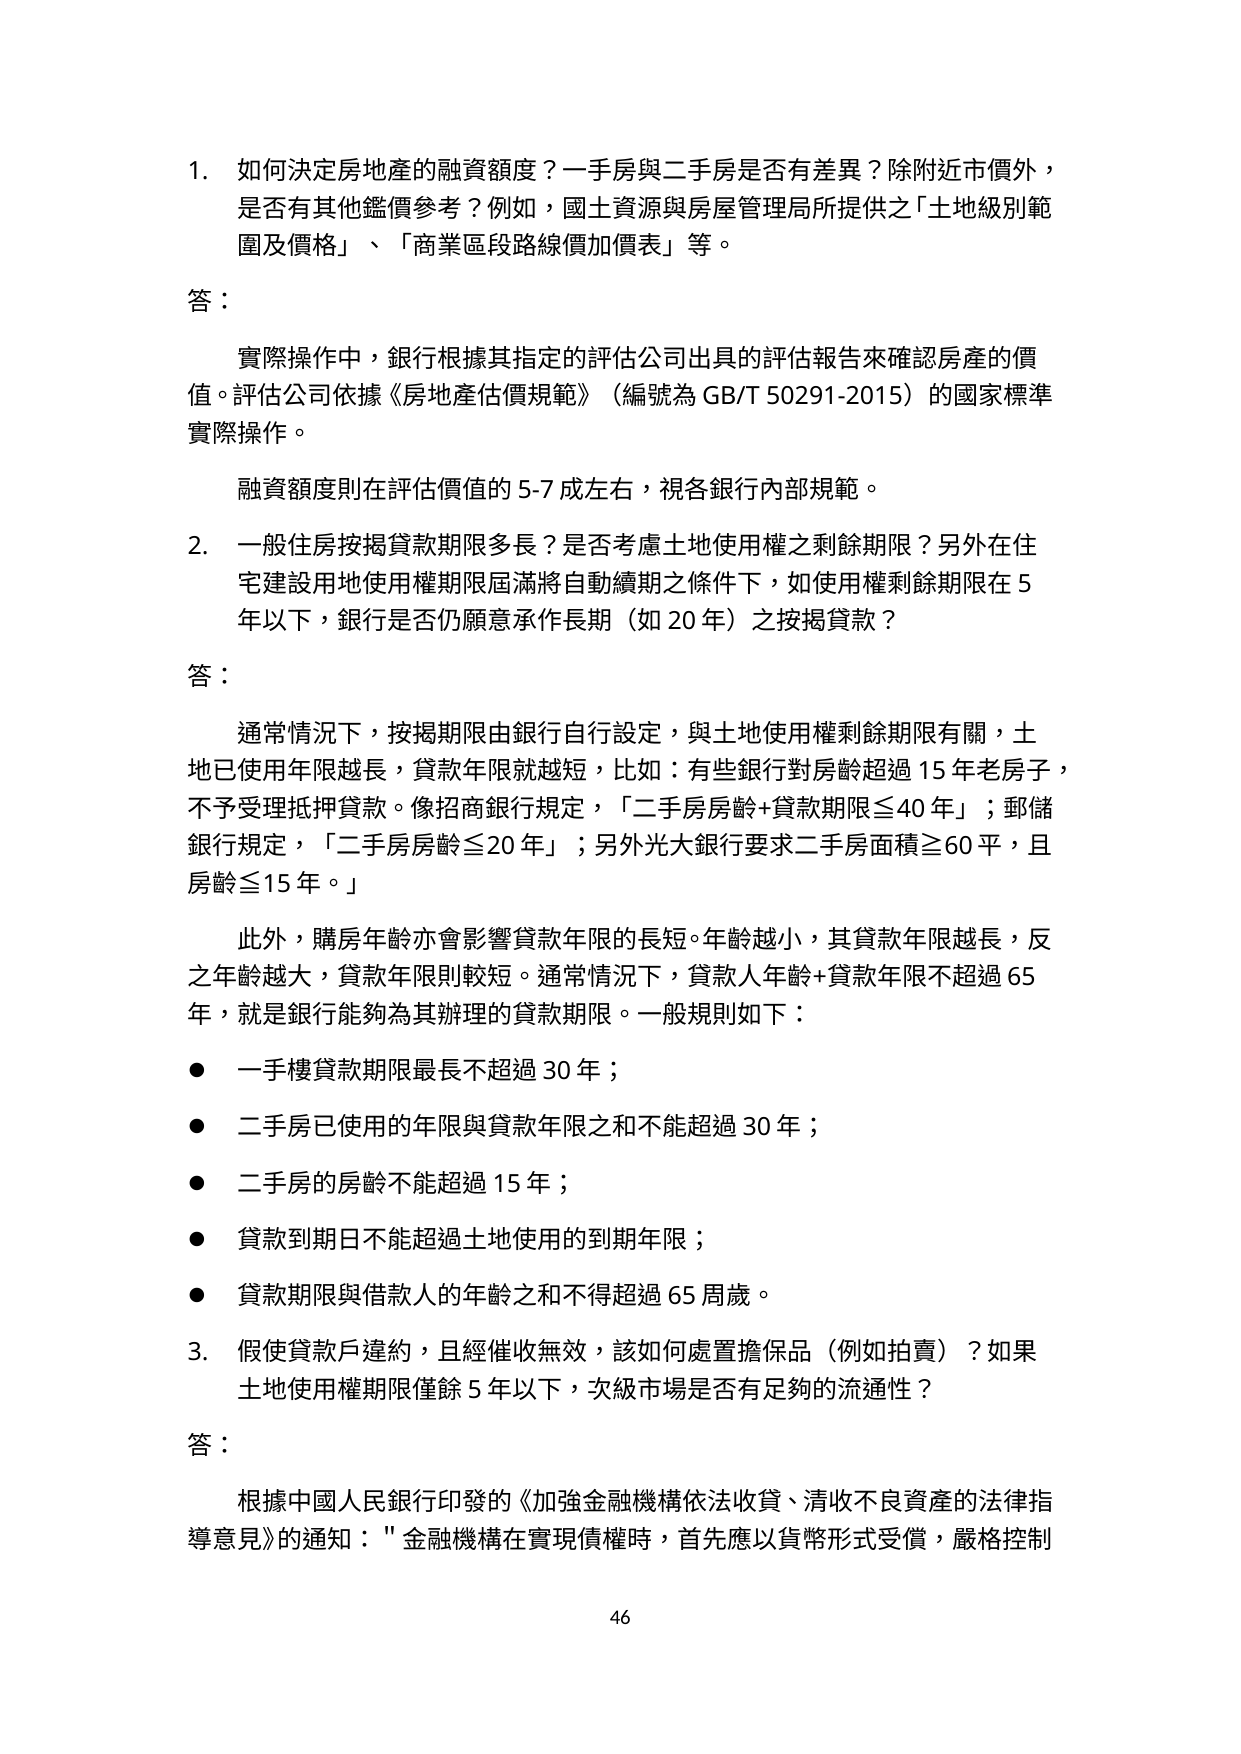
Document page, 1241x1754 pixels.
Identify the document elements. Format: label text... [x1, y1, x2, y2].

text 根據中國人民銀行印發的《加強金融機構依法收貸、清收不良資產的法律指導意見》的通知：＂金融機構在實現債權時，首先應以貨幣形式受償，嚴格控制 [187, 1481, 1053, 1556]
text 實際操作中，銀行根據其指定的評估公司出具的評估報告來確認房產的價值。評估公司依據《房地產估價規範》（編號為GB/T 50291-2015）的國家標準實際操作。 [187, 337, 1053, 450]
list 二手房已使用的年限與貸款年限之和不能超過30年； [187, 1106, 1053, 1144]
list 假使貸款戶違約，且經催收無效，該如何處置擔保品（例如拍賣）？如果土地使用權期限僅餘5年以下，次級市場是否有足夠的流通性？ [187, 1331, 1053, 1406]
list 如何決定房地產的融資額度？一手房與二手房是否有差異？除附近市價外，是否有其他鑑價參考？例如，國土資源與房屋管理局所提供之「土地級別範圍及價格」、「商業區段路線價加價表」等。 [187, 150, 1053, 262]
text 答： [187, 1425, 1053, 1462]
list 一般住房按揭貸款期限多長？是否考慮土地使用權之剩餘期限？另外在住宅建設用地使用權期限屆滿將自動續期之條件下，如使用權剩餘期限在5年以下，銀行是否仍願意承作長期（如20年）之按揭貸款？ [187, 525, 1053, 637]
text 答： [187, 656, 1053, 694]
text 此外，購房年齡亦會影響貸款年限的長短。年齡越小，其貸款年限越長，反之年齡越大，貸款年限則較短。通常情況下，貸款人年齡+貸款年限不超過65年，就是銀行能夠為其辦理的貸款期限。一般規則如下： [187, 919, 1053, 1031]
list 貸款期限與借款人的年齡之和不得超過65周歲。 [187, 1275, 1053, 1312]
text 融資額度則在評估價值的5-7成左右，視各銀行內部規範。 [187, 469, 1053, 506]
list 二手房的房齡不能超過15年； [187, 1162, 1053, 1200]
text 答： [187, 281, 1053, 319]
list 一手樓貸款期限最長不超過30年； [187, 1050, 1053, 1087]
list 貸款到期日不能超過土地使用的到期年限； [187, 1219, 1053, 1256]
text 通常情況下，按揭期限由銀行自行設定，與土地使用權剩餘期限有關，土地已使用年限越長，貸款年限就越短，比如：有些銀行對房齡超過15年老房子，不予受理抵押貸款。像招商銀行規定，「二手房房齡+貸款期限≦40年」；郵儲銀行規定，「二手房房齡≦20年」；另外光大銀行要求二手房面積≧60平，且房齡≦15年。」 [187, 712, 1053, 900]
